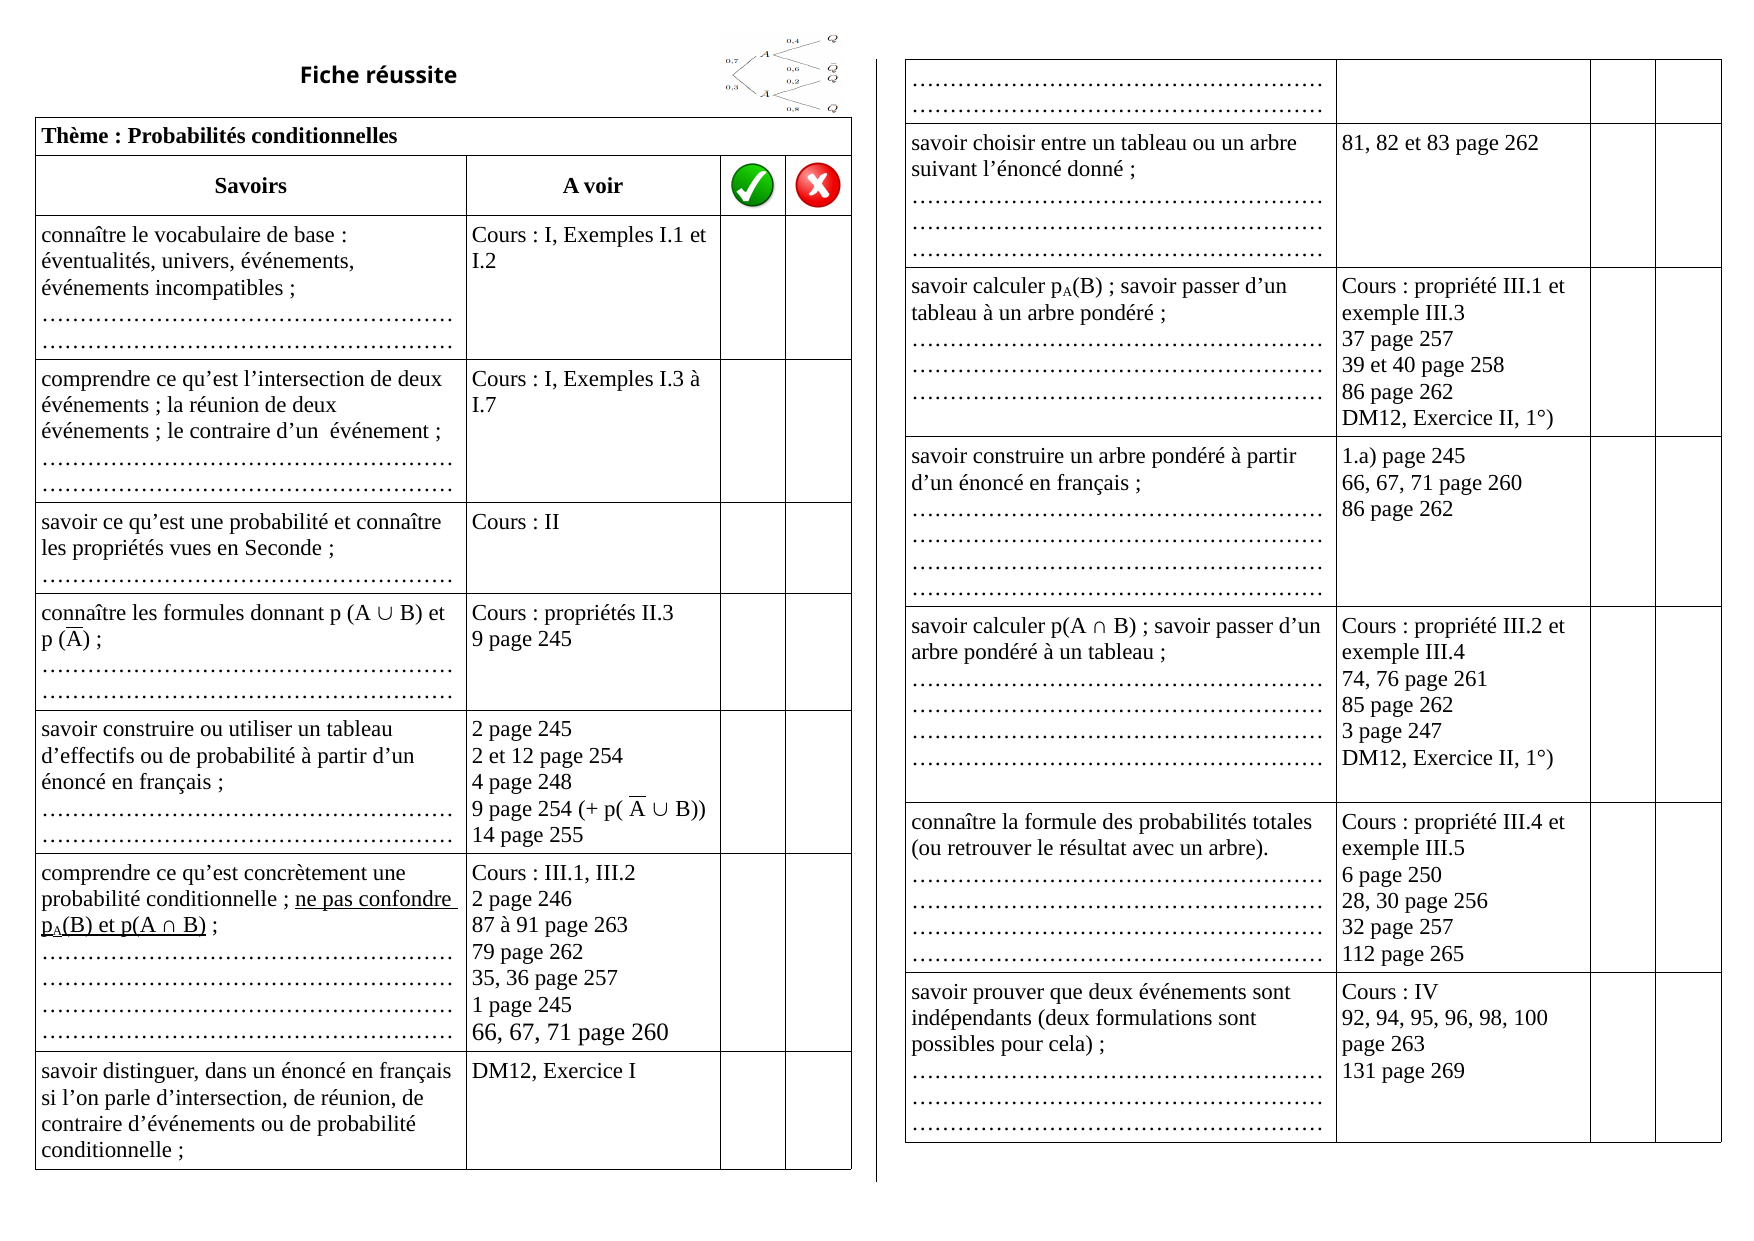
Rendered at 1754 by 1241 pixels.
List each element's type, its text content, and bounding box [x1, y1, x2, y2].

table_cell [721, 503, 785, 593]
table_cell A voir [467, 156, 720, 215]
table_cell [786, 216, 851, 359]
table_cell [786, 1052, 851, 1168]
table_cell [786, 854, 851, 1051]
table_cell [786, 360, 851, 502]
table_header [1591, 437, 1655, 606]
table_cell [1591, 60, 1655, 123]
table_cell Cours : I, Exemples I.3 à I.7 [467, 360, 720, 502]
table_cell Cours : propriété III.1 et exemple III.3 37 page 257 39 et 40 page 258 86 page 262 DM12, Exercice II, 1°) [1337, 268, 1590, 436]
table_cell savoir calculer pA(B) ; savoir passer d’un tableau à un arbre pondéré ; ……………………………………………………………………………………………… ……………………………………………… [906, 268, 1336, 436]
table_header savoir construire un arbre pondéré à partir d’un énoncé en français ; ……………………………………………………………………………………………………………………………………………………………………………………………… [906, 437, 1336, 606]
table_header [1656, 437, 1721, 606]
table_cell Cours : III.1, III.2 2 page 246 87 à 91 page 263 79 page 262 35, 36 page 257 1 page 245 66, 67, 71 page 260 [467, 854, 720, 1051]
picture [793, 160, 843, 210]
table_cell Cours : propriété III.2 et exemple III.4 74, 76 page 261 85 page 262 3 page 247 DM12, Exercice II, 1°) [1337, 607, 1590, 802]
table_cell Cours : II [467, 503, 720, 593]
table_cell [786, 711, 851, 853]
table_cell [1656, 973, 1721, 1142]
table_cell connaître la formule des probabilités totales (ou retrouver le résultat avec un arbre). ……………………………………………… ……………………………………………… ……………………………………………… ……………………………………………… [906, 803, 1336, 972]
table_cell Cours : propriétés II.3 9 page 245 [467, 594, 720, 710]
table_cell [721, 854, 785, 1051]
table_cell comprendre ce qu’est l’intersection de deux événements ; la réunion de deux événements ; le contraire d’un événement ; ……………………………………………… ……………………………………………… [36, 360, 466, 502]
table_cell [1656, 60, 1721, 123]
table_cell savoir choisir entre un tableau ou un arbre suivant l’énoncé donné ; ……………………………………………………………………………………………… ……………………………………………… [906, 124, 1336, 267]
table_cell Cours : I, Exemples I.1 et I.2 [467, 216, 720, 359]
picture [721, 33, 845, 116]
table_cell [786, 594, 851, 710]
table_cell [1591, 124, 1655, 267]
table_cell [1656, 607, 1721, 802]
text Fiche réussite [35, 59, 721, 90]
table_cell [1591, 268, 1655, 436]
table_cell savoir prouver que deux événements sont indépendants (deux formulations sont possibles pour cela) ; ……………………………………………………………………………………………… ……………………………………………… [906, 973, 1336, 1142]
table_cell connaître les formules donnant p (A ∪ B) et p (A) ;……………………………………………… ……………………………………………… [36, 594, 466, 710]
table_cell Cours : propriété III.4 et exemple III.5 6 page 250 28, 30 page 256 32 page 257 112 page 265 [1337, 803, 1590, 972]
table_cell [1591, 973, 1655, 1142]
table_cell savoir calculer p(A ∩ B) ; savoir passer d’un arbre pondéré à un tableau ; ……………………………………………………………………………………………… ……………………………………………… ……………………………………………… [906, 607, 1336, 802]
table_header Thème : Probabilités conditionnelles [36, 118, 851, 154]
table_cell 2 page 245 2 et 12 page 254 4 page 248 9 page 254 (+ p( A ∪ B)) 14 page 255 [467, 711, 720, 853]
table_header 1.a) page 245 66, 67, 71 page 260 86 page 262 [1337, 437, 1590, 606]
picture [728, 160, 777, 210]
table_cell [721, 216, 785, 359]
table_cell [1591, 607, 1655, 802]
table_cell comprendre ce qu’est concrètement une probabilité conditionnelle ; ne pas confondre pA(B) et p(A ∩ B) ; ……………………………………………………………………………………………… ……………………………………………… ……………………………………………… [36, 854, 466, 1051]
table_cell savoir distinguer, dans un énoncé en français si l’on parle d’intersection, de réunion, de contraire d’événements ou de probabilité conditionnelle ; [36, 1052, 466, 1168]
table_cell [721, 1052, 785, 1168]
table_cell [1591, 803, 1655, 972]
table_cell [1656, 803, 1721, 972]
table_cell ……………………………………………… ……………………………………………… [906, 60, 1336, 123]
table_cell [721, 594, 785, 710]
table_cell [1337, 60, 1590, 123]
table_cell Cours : IV 92, 94, 95, 96, 98, 100 page 263 131 page 269 [1337, 973, 1590, 1142]
table_cell [721, 711, 785, 853]
table_cell savoir ce qu’est une probabilité et connaître les propriétés vues en Seconde ; ……………………………………………… [36, 503, 466, 593]
table_cell [721, 156, 785, 215]
table_cell connaître le vocabulaire de base : éventualités, univers, événements, événements incompatibles ; ……………………………………………… ……………………………………………… [36, 216, 466, 359]
table_cell Savoirs [36, 156, 466, 215]
table_cell 81, 82 et 83 page 262 [1337, 124, 1590, 267]
table_cell [1656, 268, 1721, 436]
table_cell [721, 360, 785, 502]
table_cell [786, 156, 851, 215]
table_cell savoir construire ou utiliser un tableau d’effectifs ou de probabilité à partir d’un énoncé en français ; ……………………………………………………………………………………………… [36, 711, 466, 853]
table_cell [786, 503, 851, 593]
table_cell [1656, 124, 1721, 267]
table_cell DM12, Exercice I [467, 1052, 720, 1168]
